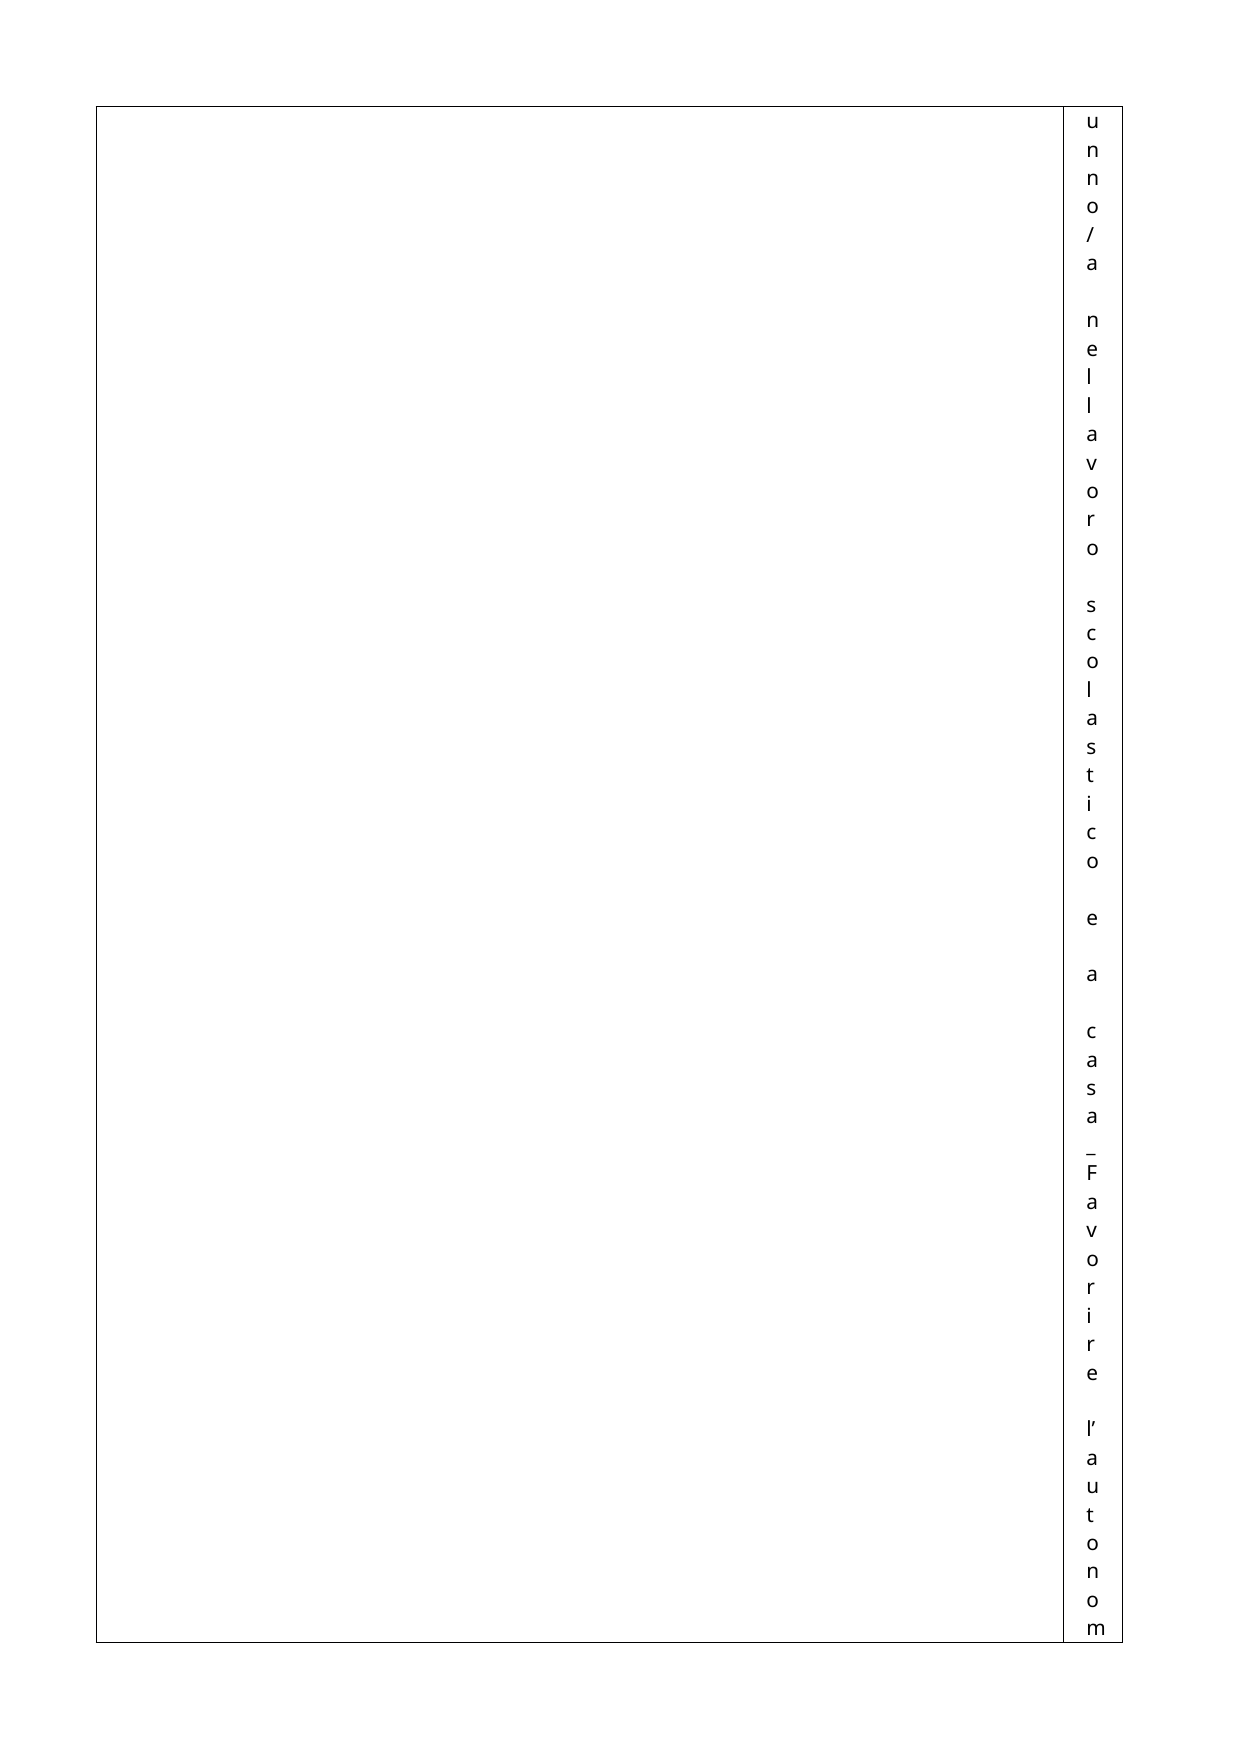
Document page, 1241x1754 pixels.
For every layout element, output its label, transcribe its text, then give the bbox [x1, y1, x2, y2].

table_cell [97, 107, 1063, 1642]
table_cell La famiglia (compreso l’alunno/a) si impegna a: _ Sostenere la motivazione e l’impegno dell’alunno/a nel lavoro scolastico e a casa _ Favorire l’autonomia nello studio e nell’organizzazione del materiale scolastico _ Controllare regolarmente i compiti e le comunicazioni nel diario/registro elettronico _ Utilizzare gli strumenti compensativi e rispettare le misure dispensative previsti _ Incontrare periodicamente Insegnanti di classe/Coordinatore/Referente DSA per garantire la continuità del percorso condiviso _ Altro: [1064, 107, 1086, 1642]
table_cell La famiglia (compreso l’alunno/a) si impegna a: _ Sostenere la motivazione e l’impegno dell’alunno/a nel lavoro scolastico e a casa _ Favorire l’autonomia nello studio e nell’organizzazione del materiale scolastico _ Controllare regolarmente i compiti e le comunicazioni nel diario/registro elettronico _ Utilizzare gli strumenti compensativi e rispettare le misure dispensative previsti _ Incontrare periodicamente Insegnanti di classe/Coordinatore/Referente DSA per garantire la continuità del percorso condiviso _ Altro: [1097, 107, 1122, 1642]
